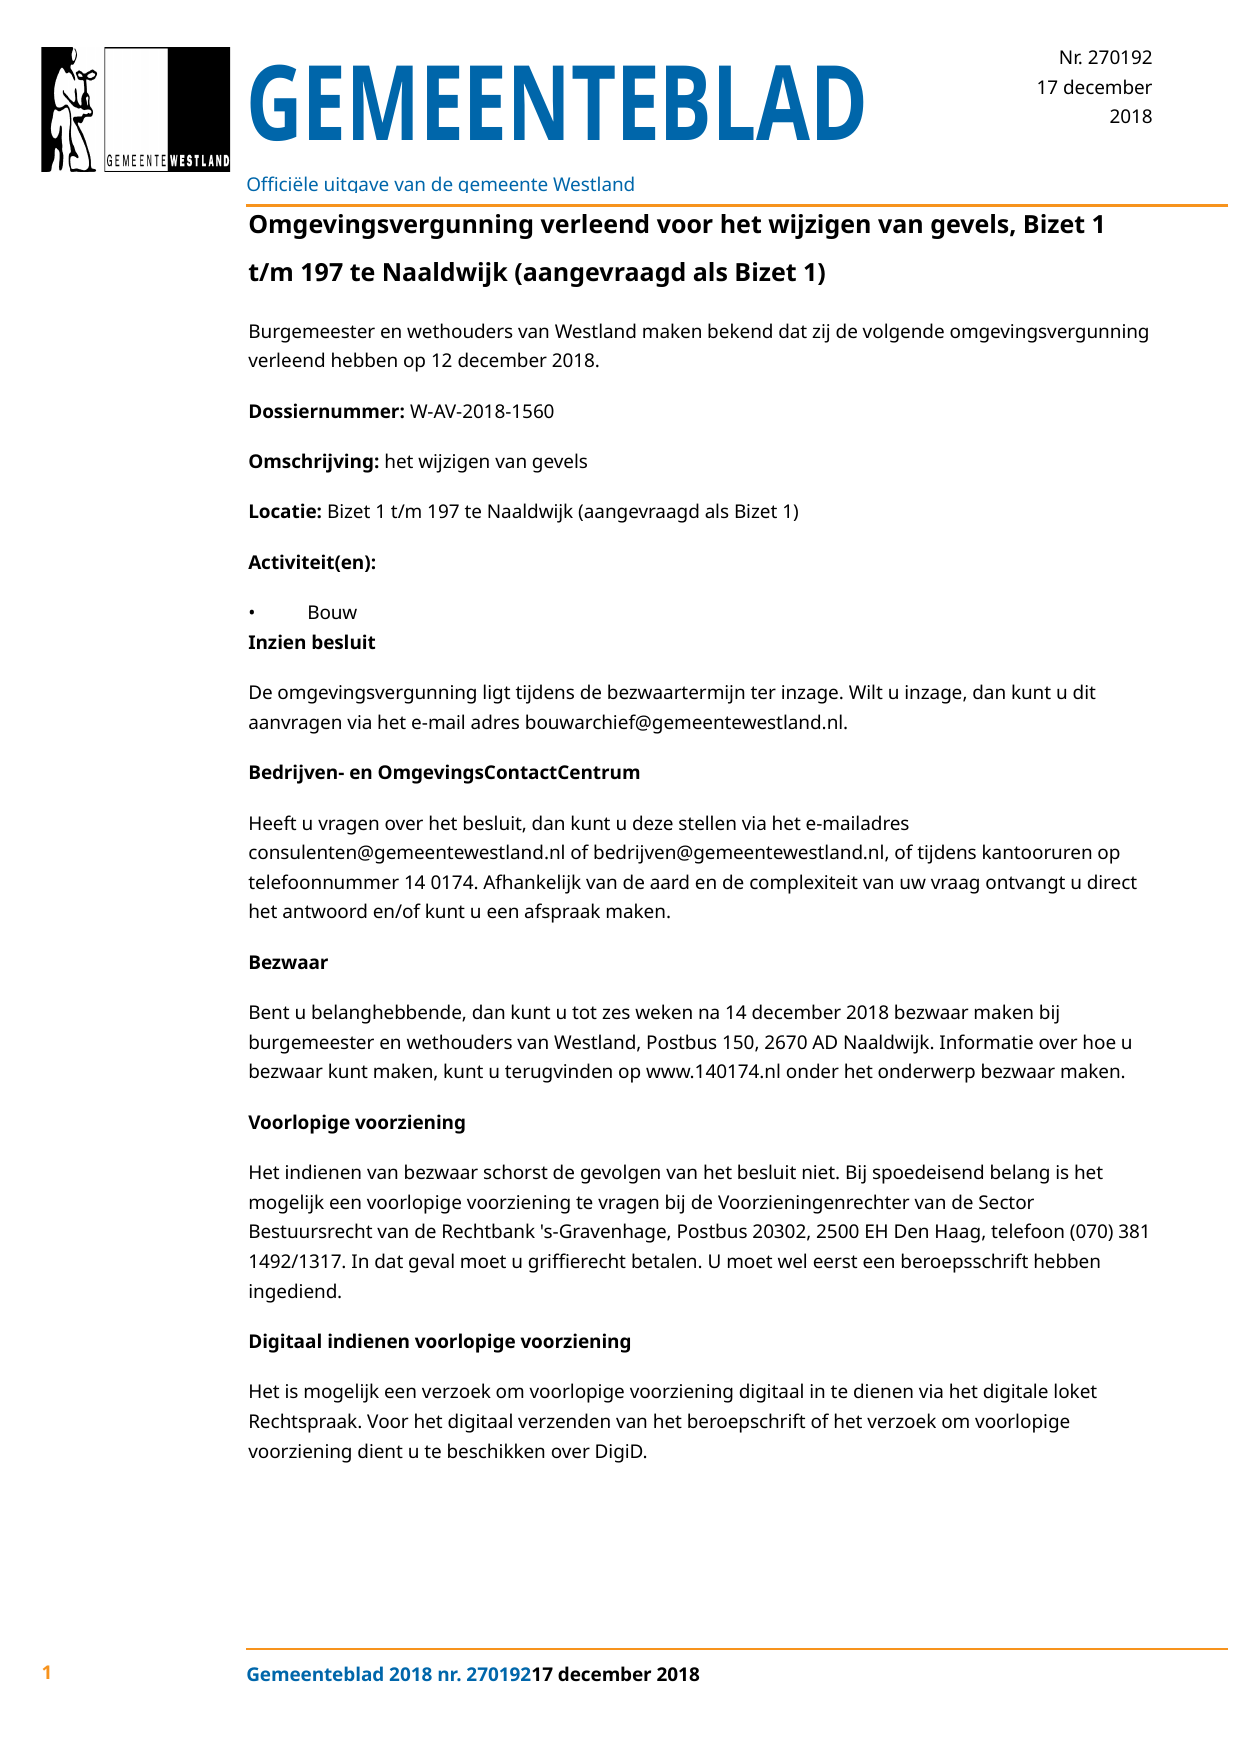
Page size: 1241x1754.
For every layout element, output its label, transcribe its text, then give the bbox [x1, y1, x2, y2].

picture [41, 47, 231, 172]
text Het is mogelijk een verzoek om voorlopige voorziening digitaal in te dienen via het digitale loket Rechtspraak. Voor het digitaal verzenden van het beroepschrift of het verzoek om voorlopige voorziening dient u te beschikken over DigiD. [248, 1379, 1152, 1464]
text Burgemeester en wethouders van Westland maken bekend dat zij de volgende omgevingsvergunning verleend hebben op 12 december 2018. [248, 318, 1152, 373]
text Bedrijven- en OmgevingsContactCentrum [248, 759, 1152, 785]
text Omgevingsvergunning verleend voor het wijzigen van gevels, Bizet 1 t/m 197 te Naaldwijk (aangevraagd als Bizet 1) [248, 207, 1152, 288]
text Bezwaar [248, 949, 1152, 975]
text Het indienen van bezwaar schorst de gevolgen van het besluit niet. Bij spoedeisend belang is het mogelijk een voorlopige voorziening te vragen bij de Voorzieningenrechter van de Sector Bestuursrecht van de Rechtbank 's-Gravenhage, Postbus 20302, 2500 EH Den Haag, telefoon (070) 381 1492/1317. In dat geval moet u griffierecht betalen. U moet wel eerst een beroepsschrift hebben ingediend. [248, 1159, 1152, 1304]
text Inzien besluit [248, 629, 1152, 655]
text Bent u belanghebbende, dan kunt u tot zes weken na 14 december 2018 bezwaar maken bij burgemeester en wethouders van Westland, Postbus 150, 2670 AD Naaldwijk. Informatie over hoe u bezwaar kunt maken, kunt u terugvinden op www.140174.nl onder het onderwerp bezwaar maken. [248, 999, 1152, 1084]
text Dossiernummer: W-AV-2018-1560 [248, 398, 1152, 424]
text Locatie: Bizet 1 t/m 197 te Naaldwijk (aangevraagd als Bizet 1) [248, 499, 1152, 524]
text Activiteit(en): [248, 549, 1152, 575]
text Voorlopige voorziening [248, 1109, 1152, 1135]
text Digitaal indienen voorlopige voorziening [248, 1328, 1152, 1354]
text De omgevingsvergunning ligt tijdens de bezwaartermijn ter inzage. Wilt u inzage, dan kunt u dit aanvragen via het e-mail adres bouwarchief@gemeentewestland.nl. [248, 679, 1152, 735]
text Heeft u vragen over het besluit, dan kunt u deze stellen via het e-mailadres consulenten@gemeentewestland.nl of bedrijven@gemeentewestland.nl, of tijdens kantooruren op telefoonnummer 14 0174. Afhankelijk van de aard en de complexiteit van uw vraag ontvangt u direct het antwoord en/of kunt u een afspraak maken. [248, 810, 1152, 924]
text Omschrijving: het wijzigen van gevels [248, 448, 1152, 474]
list Bouw [248, 599, 1152, 625]
